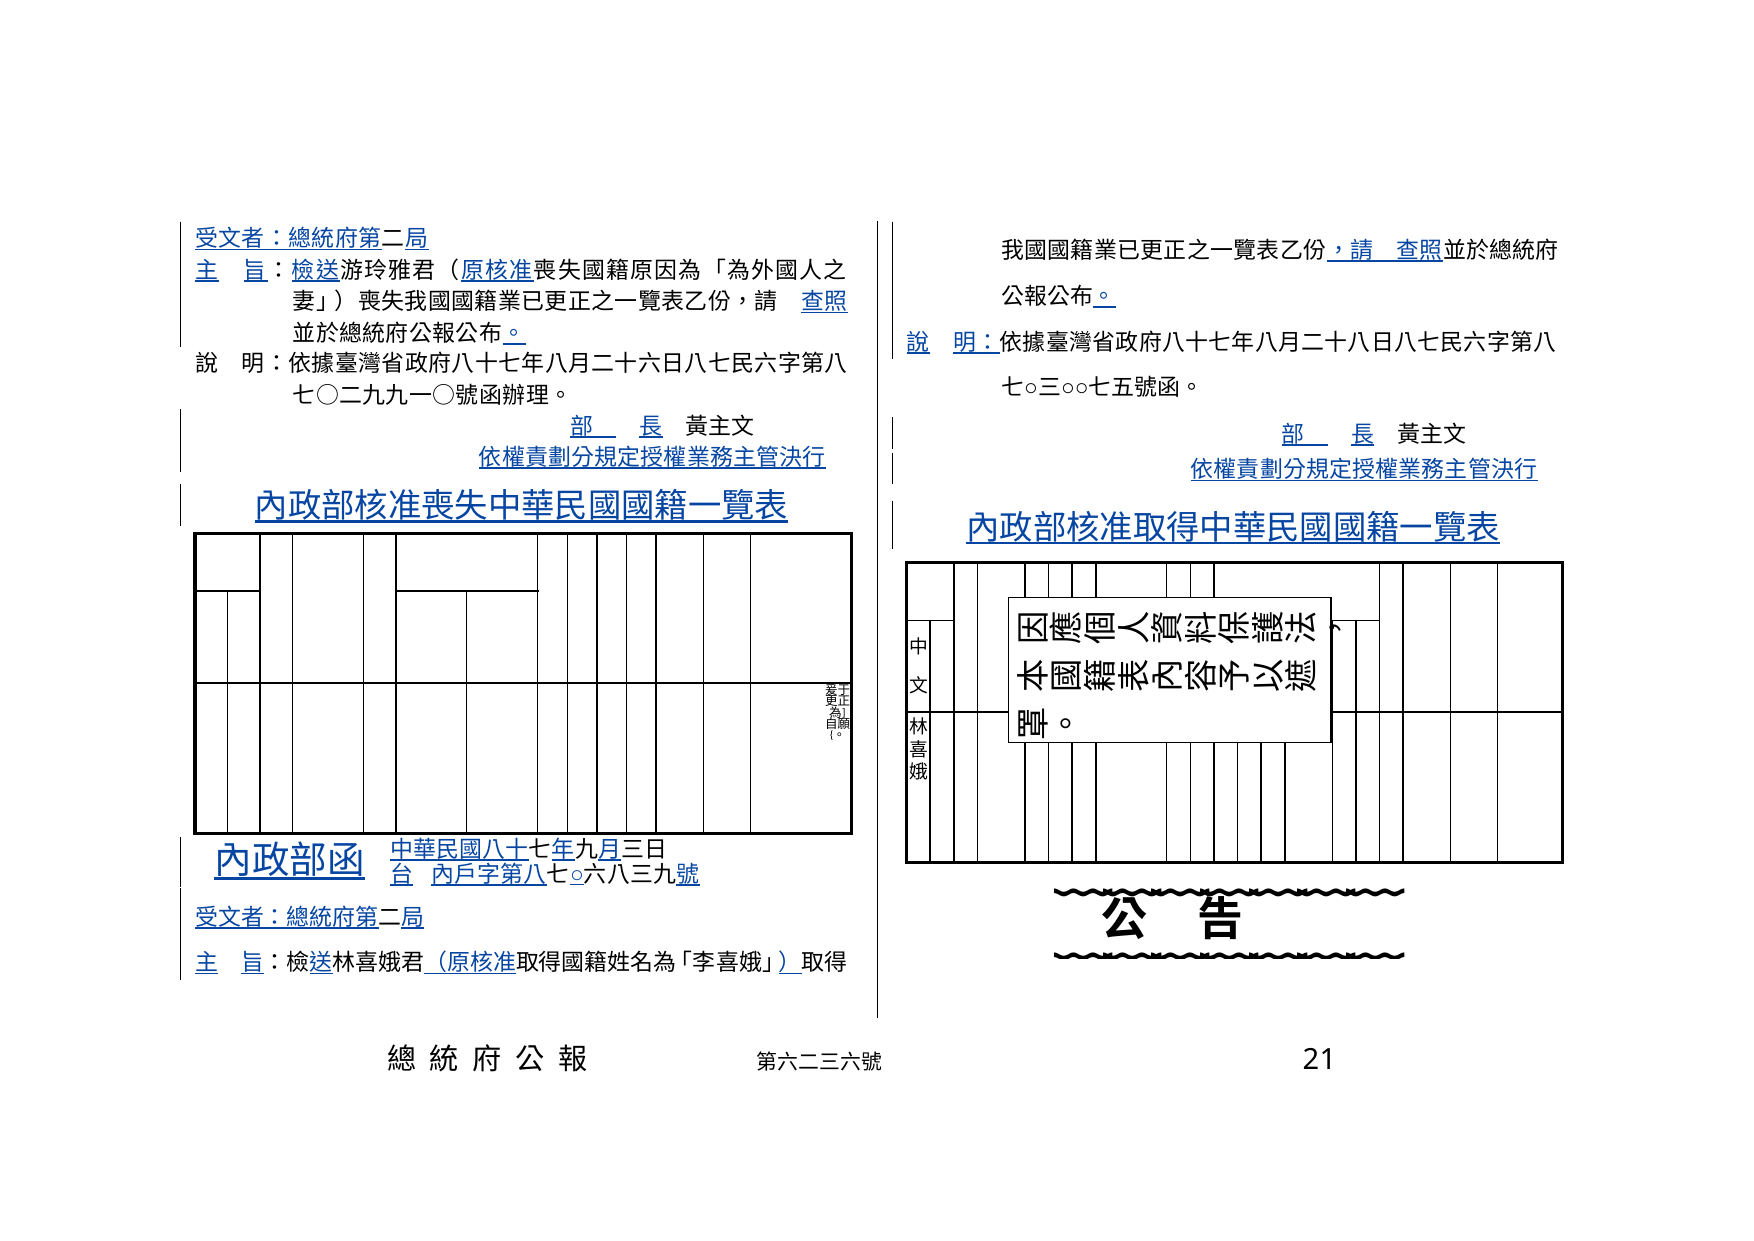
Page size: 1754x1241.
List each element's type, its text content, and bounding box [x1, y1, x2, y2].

table_cell [727, 684, 750, 832]
table_cell 依權責劃分規定授權業務主管決行 [1162, 453, 1540, 488]
table_header [1215, 564, 1379, 619]
text 受文者：總統府第二局 [195, 888, 847, 934]
table_cell [1143, 743, 1166, 861]
table_header 部 長 黃主文 [450, 409, 828, 440]
table_header [627, 535, 655, 682]
table_header 部 長 黃主文 [1162, 418, 1540, 453]
text 內政部核准取得中華民國國籍一覽表 [907, 501, 1559, 549]
table_cell [775, 684, 799, 832]
table_header [568, 535, 596, 682]
table_cell [1513, 713, 1529, 861]
table_cell [657, 684, 679, 832]
table_cell [1167, 743, 1190, 861]
table_header [1097, 564, 1166, 597]
table_cell [1238, 743, 1260, 861]
table_header [1167, 564, 1190, 597]
table_header [1498, 564, 1561, 711]
text 內政部核准喪失中華民國國籍一覽表 [195, 484, 847, 526]
table_cell [228, 592, 259, 682]
table_cell [197, 592, 227, 682]
table_cell [955, 713, 977, 861]
table_cell [1474, 713, 1497, 861]
table_header [1049, 564, 1071, 597]
table_cell [978, 713, 1001, 861]
table_cell [340, 684, 363, 832]
table_header [751, 535, 850, 682]
table_cell [751, 684, 775, 832]
table_header [261, 535, 292, 682]
text 說 明：依據臺灣省政府八十七年八月二十六日八七民六字第八七○二九九一○號函辦理。 [195, 347, 847, 409]
table_cell [1097, 743, 1119, 861]
table_cell ﹏﹏﹏﹏﹏﹏﹏ [1051, 944, 1564, 962]
table_cell [1286, 743, 1308, 861]
table_header [978, 564, 1024, 711]
table_header [598, 535, 626, 682]
table_cell 台內戶字第八七○六八三九號 [387, 862, 855, 888]
table_cell [1333, 713, 1355, 861]
table_header [364, 535, 395, 682]
table_cell [228, 684, 259, 832]
text 主 旨：檢送林喜娥君（原核准取得國籍姓名為「李喜娥」）取得 [195, 934, 847, 980]
table_cell [1333, 621, 1355, 711]
table_header [657, 535, 703, 682]
table_cell [904, 891, 1051, 943]
table_cell [1544, 713, 1561, 861]
table_cell [931, 713, 953, 861]
table_cell [568, 684, 596, 832]
table_header [908, 564, 953, 619]
table_header [1380, 564, 1402, 711]
table_header [293, 535, 363, 682]
table_cell [1001, 713, 1024, 861]
table_cell [514, 684, 537, 832]
table_cell [261, 684, 292, 832]
table_cell [1529, 713, 1544, 861]
table_cell [627, 684, 655, 832]
table_header [1026, 564, 1048, 597]
table_cell [598, 684, 626, 832]
table_cell 依權責劃分規定授權業務主管決行 [450, 440, 828, 472]
table_cell 中 文 [908, 621, 929, 711]
table_cell 公告 [1051, 891, 1564, 943]
table_cell [1191, 743, 1213, 861]
table_cell [1026, 743, 1048, 861]
table_cell [1073, 743, 1095, 861]
table_cell [316, 684, 339, 832]
table_header [704, 535, 750, 682]
table_header [955, 564, 977, 711]
table_header [1404, 564, 1450, 711]
table_cell [680, 684, 703, 832]
table_header ﹏﹏﹏﹏﹏﹏﹏ [1051, 866, 1564, 891]
table_cell [1404, 713, 1427, 861]
table_cell [1427, 713, 1450, 861]
table_cell [1498, 713, 1513, 861]
table_cell [490, 684, 514, 832]
table_cell [538, 684, 567, 832]
table_cell [704, 684, 727, 832]
table_cell 林喜娥 [908, 713, 929, 861]
table_cell [197, 684, 227, 832]
table_cell [397, 592, 466, 682]
table_cell [1215, 743, 1237, 861]
table_cell [431, 684, 466, 832]
table_cell [931, 621, 953, 711]
table_cell [1451, 713, 1474, 861]
table_cell [293, 684, 316, 832]
table_cell [1119, 743, 1143, 861]
table_cell [467, 684, 490, 832]
table_cell [904, 944, 1051, 962]
table_cell 爰于更正為自願。 [824, 684, 850, 832]
table_cell [1049, 743, 1071, 861]
table_header [538, 535, 567, 682]
table_cell [1357, 713, 1379, 861]
table_cell [397, 684, 431, 832]
table_header [1073, 564, 1095, 597]
table_header 內政部函 [192, 837, 387, 888]
text 我國國籍業已更正之一覽表乙份，請 查照並於總統府公報公布。 [907, 222, 1559, 313]
table_header [1451, 564, 1497, 711]
table_header [197, 535, 259, 590]
table_cell [1357, 621, 1379, 711]
table_header [904, 866, 1051, 891]
table_cell [467, 592, 537, 682]
table_cell [1380, 713, 1402, 861]
table_cell [799, 684, 824, 832]
text 說 明：依據臺灣省政府八十七年八月二十八日八七民六字第八七○三○○七五號函。 [907, 313, 1559, 405]
table_header 中華民國八十七年九月三日 [387, 837, 855, 862]
text 主 旨：檢送游玲雅君（原核准喪失國籍原因為「為外國人之妻」）喪失我國國籍業已更正之一覽表乙份，請 查照並於總統府公報公布。 [195, 253, 847, 347]
table_header [1191, 564, 1213, 597]
table_cell [1309, 743, 1332, 861]
table_cell [1262, 743, 1284, 861]
table_cell [364, 684, 395, 832]
table_header [397, 535, 537, 590]
text 受文者：總統府第二局 [195, 222, 847, 253]
